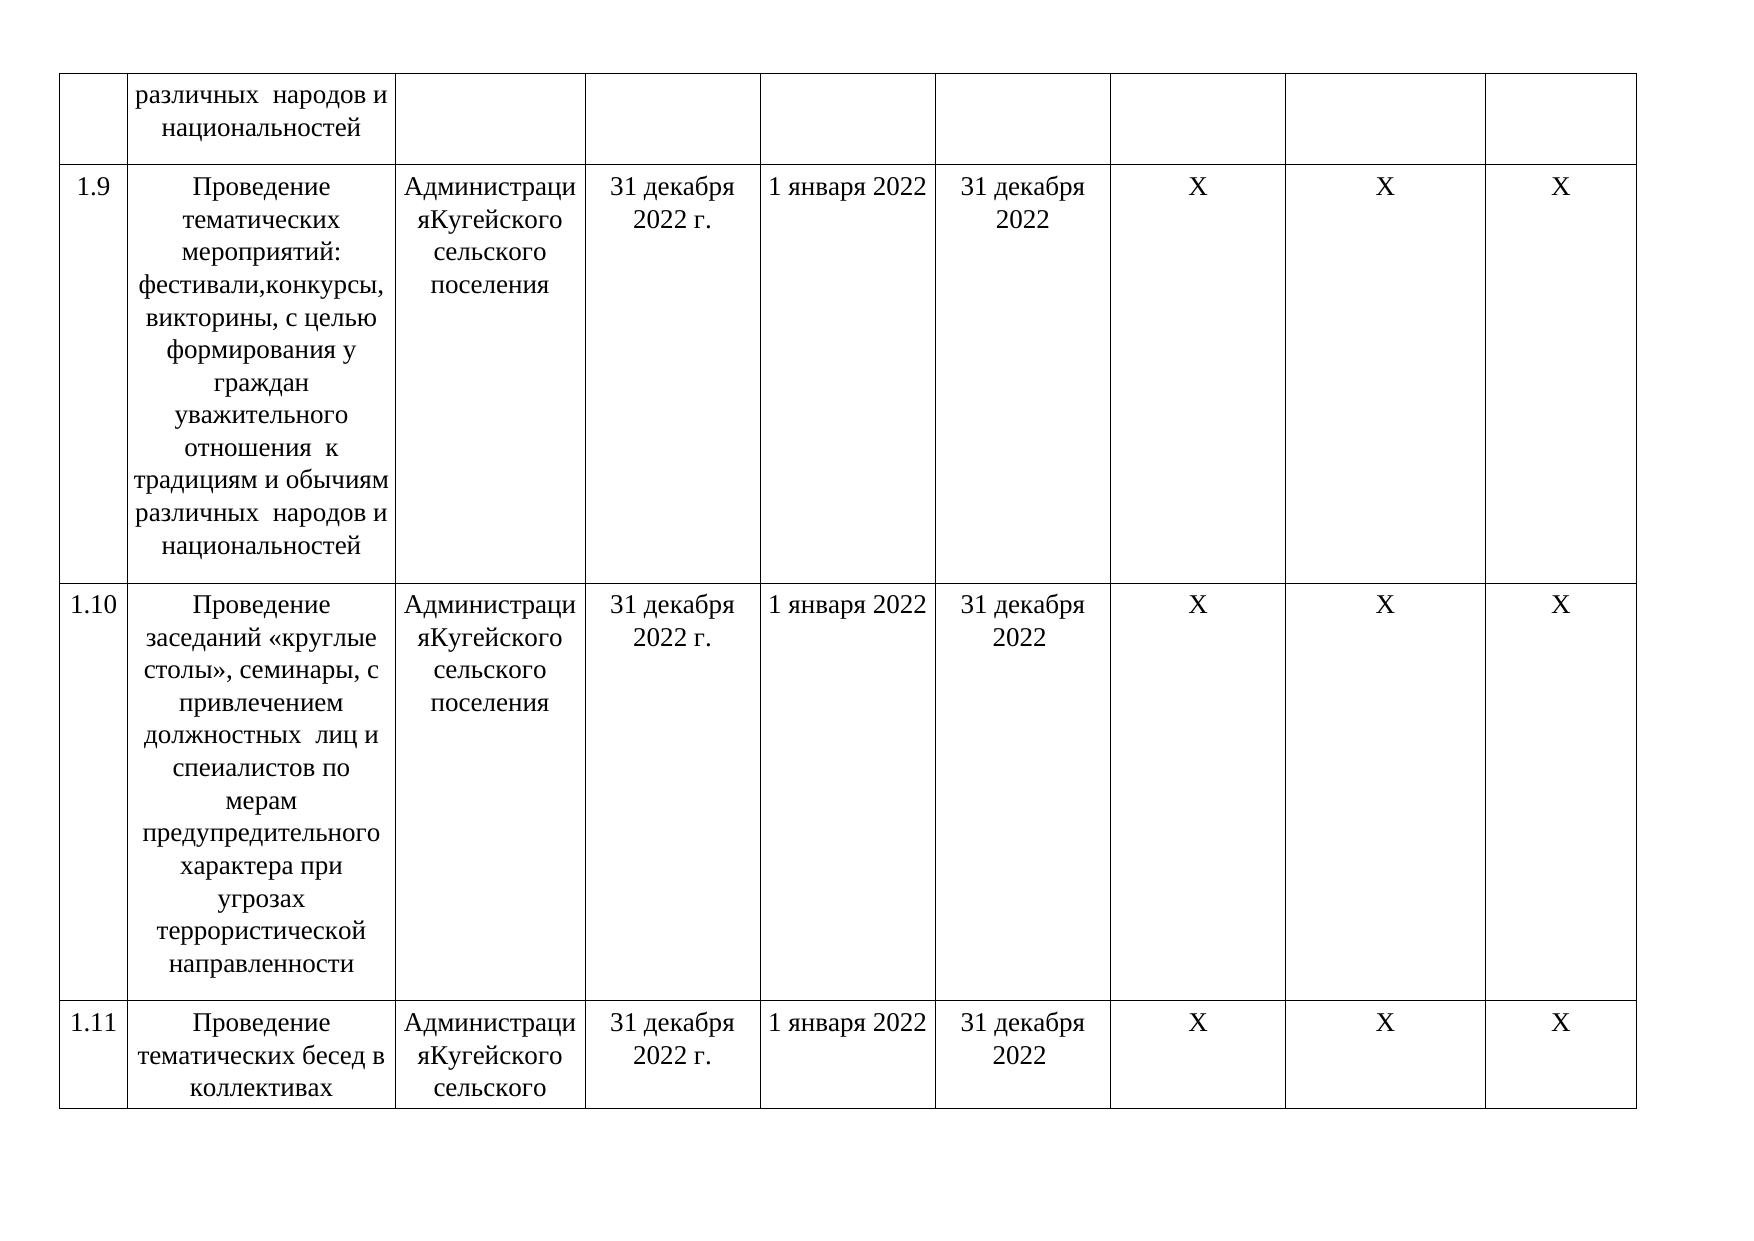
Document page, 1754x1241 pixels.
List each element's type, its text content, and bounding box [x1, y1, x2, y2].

table_cell Х [1286, 165, 1485, 582]
table_cell Проведение тематических мероприятий: фестивали,конкурсы, викторины, с целью формирования у граждан уважительного отношения к традициям и обычиям различных народов и национальностей [128, 165, 395, 582]
table_cell 1 января 2022 [761, 1001, 935, 1108]
table_cell [60, 74, 127, 164]
table_cell [1286, 74, 1485, 164]
table_cell Х [1111, 584, 1285, 1000]
table_cell 31 декабря 2022 г. [586, 584, 760, 1000]
table_cell 1 января 2022 [761, 584, 935, 1000]
table_cell [586, 74, 760, 164]
table_cell 31 декабря 2022 [936, 1001, 1110, 1108]
table_cell АдминистрацияКугейского сельского поселения [396, 584, 585, 1000]
table_cell 31 декабря 2022 [936, 165, 1110, 582]
table_cell АдминистрацияКугейского сельского [396, 1001, 585, 1108]
table_cell [761, 74, 935, 164]
table_cell [1111, 74, 1285, 164]
table_cell 31 декабря 2022 [936, 584, 1110, 1000]
table_cell Х [1486, 584, 1636, 1000]
table_cell [1486, 74, 1636, 164]
table_cell Х [1486, 1001, 1636, 1108]
table_cell Х [1286, 584, 1485, 1000]
table_cell [396, 74, 585, 164]
table_cell 31 декабря 2022 г. [586, 165, 760, 582]
table_cell Х [1111, 165, 1285, 582]
table_cell Х [1486, 165, 1636, 582]
table_cell Проведение тематических бесед в коллективах [128, 1001, 395, 1108]
table_cell 31 декабря 2022 г. [586, 1001, 760, 1108]
table_cell 1 января 2022 [761, 165, 935, 582]
table_cell 1.9 [60, 165, 127, 582]
table_cell различных народов и национальностей [128, 74, 395, 164]
table_cell Х [1286, 1001, 1485, 1108]
table_cell 1.11 [60, 1001, 127, 1108]
table_cell 1.10 [60, 584, 127, 1000]
table_cell Проведение заседаний «круглые столы», семинары, с привлечением должностных лиц и спеиалистов по мерам предупредительного характера при угрозах террористической направленности [128, 584, 395, 1000]
table_cell [936, 74, 1110, 164]
table_cell АдминистрацияКугейского сельского поселения [396, 165, 585, 582]
table_cell Х [1111, 1001, 1285, 1108]
